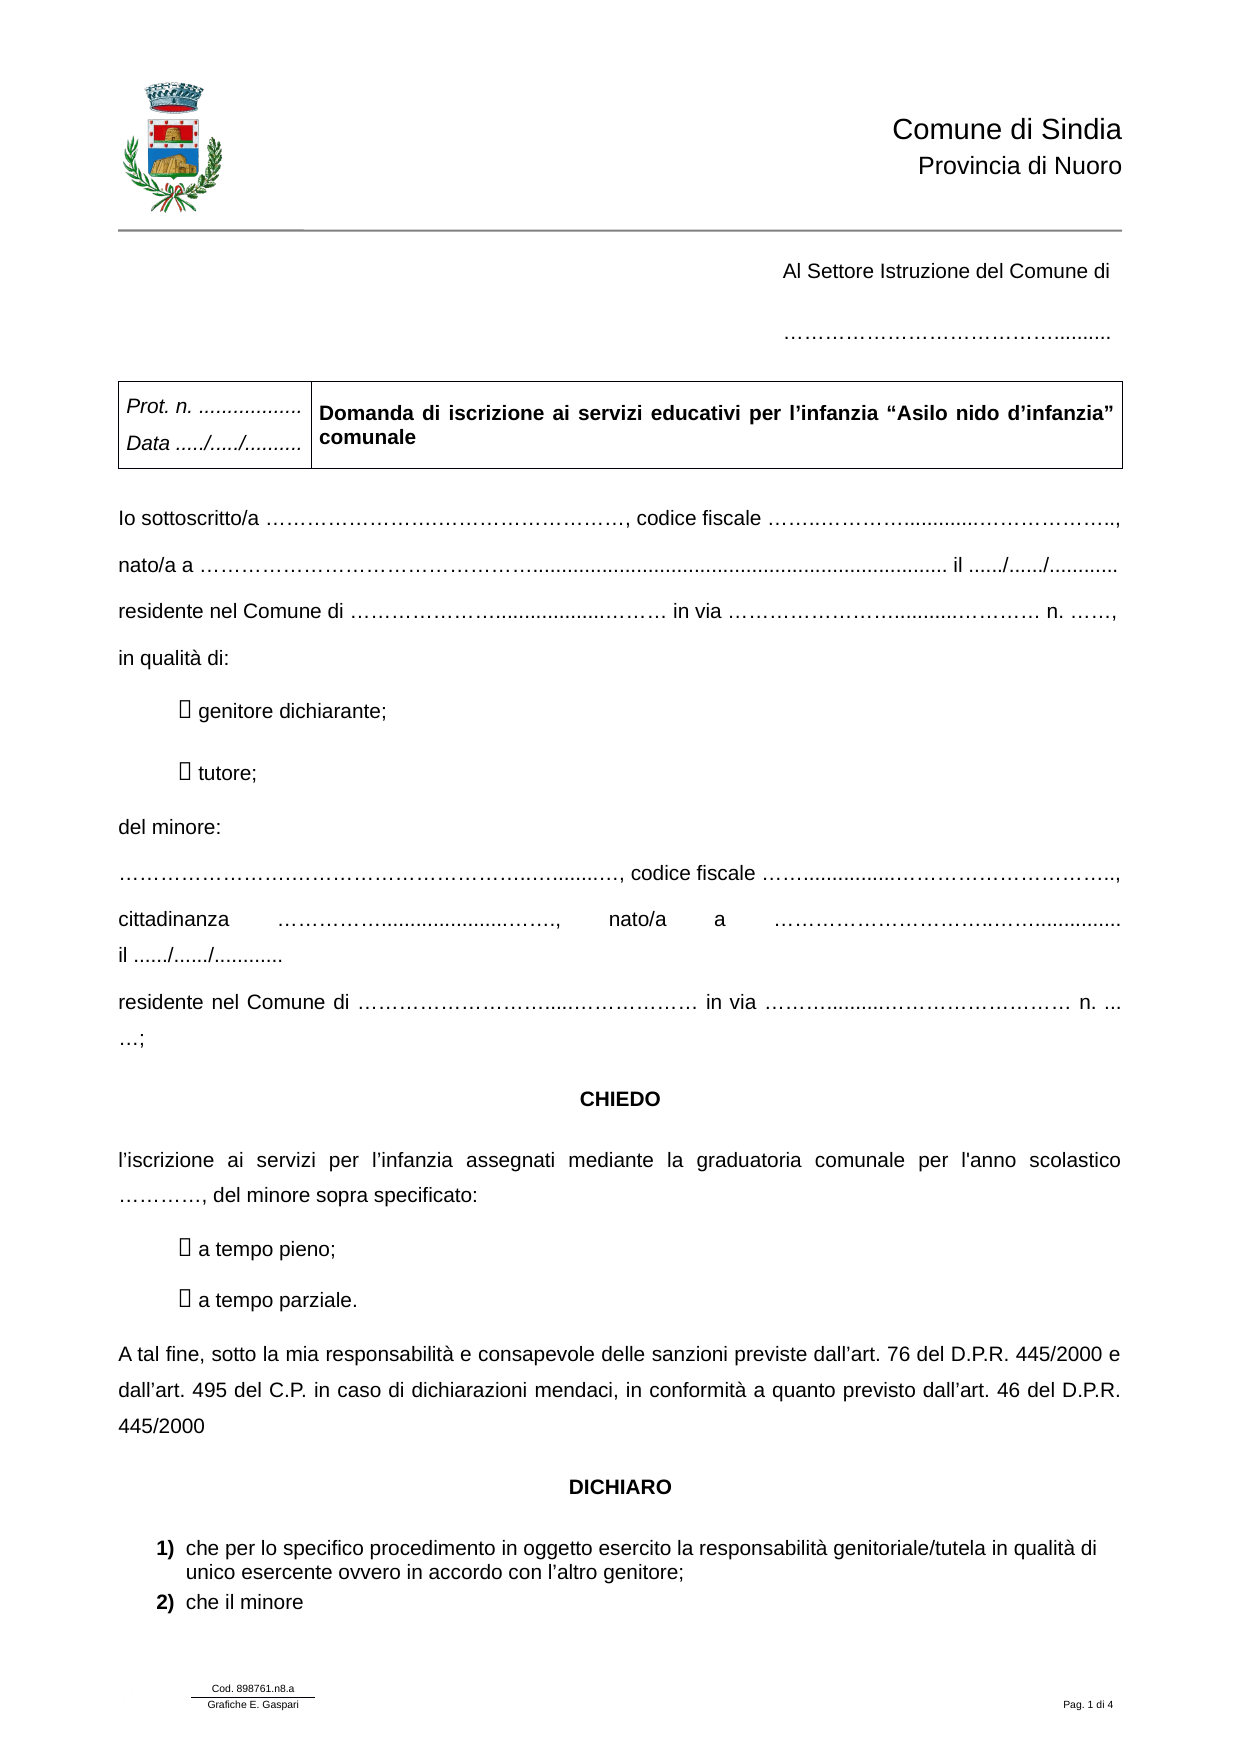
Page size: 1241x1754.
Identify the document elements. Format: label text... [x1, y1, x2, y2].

list che per lo specifico procedimento in oggetto esercito la responsabilità genitoriale/tutela in qualità di unico esercente ovvero in accordo con l’altro genitore; [156, 1536, 1122, 1584]
text DICHIARO [118, 1475, 1122, 1499]
text  a tempo pieno; [177, 1230, 1122, 1264]
text residente nel Comune di ……………………….....……………… in via ………..........……………………… n. ...…; [118, 989, 1122, 1049]
text l’iscrizione ai servizi per l’infanzia assegnati mediante la graduatoria comunale per l'anno scolastico …………, del minore sopra specificato: [118, 1147, 1122, 1207]
text Comune di Sindia [224, 112, 1122, 146]
text CHIEDO [118, 1086, 1122, 1110]
text Io sottoscritto/a …………………….………………………, codice fiscale ……..………….............……………….., [118, 506, 1122, 530]
text residente nel Comune di …………………...................……… in via ……………………...........………… n. ……, [118, 599, 1122, 623]
text Provincia di Nuoro [224, 151, 1122, 179]
text  a tempo parziale. [177, 1281, 1122, 1315]
picture [122, 81, 224, 213]
table_header Prot. n. .................. Data ...../...../.......... [119, 382, 311, 468]
list che il minore [156, 1590, 1122, 1614]
table_header Domanda di iscrizione ai servizi educativi per l’infanzia “Asilo nido d’infanzia” comunale [312, 382, 1122, 468]
text nato/a a …………………………………………........................................................................ il ....../....../............ [118, 553, 1122, 577]
text Al Settore Istruzione del Comune di [118, 259, 1122, 283]
text ………………………………….......... [118, 320, 1122, 344]
text in qualità di: [118, 645, 1122, 669]
text A tal fine, sotto la mia responsabilità e consapevole delle sanzioni previste dall’art. 76 del D.P.R. 445/2000 e dall’art. 495 del C.P. in caso di dichiarazioni mendaci, in conformità a quanto previsto dall’art. 46 del D.P.R. 445/2000 [118, 1342, 1122, 1438]
text del minore: [118, 814, 1122, 838]
text …………………….……………………………..…........…, codice fiscale ……................………………………….., [118, 861, 1122, 885]
text  genitore dichiarante; [177, 692, 1122, 726]
text  tutore; [177, 753, 1122, 787]
text cittadinanza ……………......................……., nato/a a …………………………..……............... il ....../....../............ [118, 907, 1122, 967]
